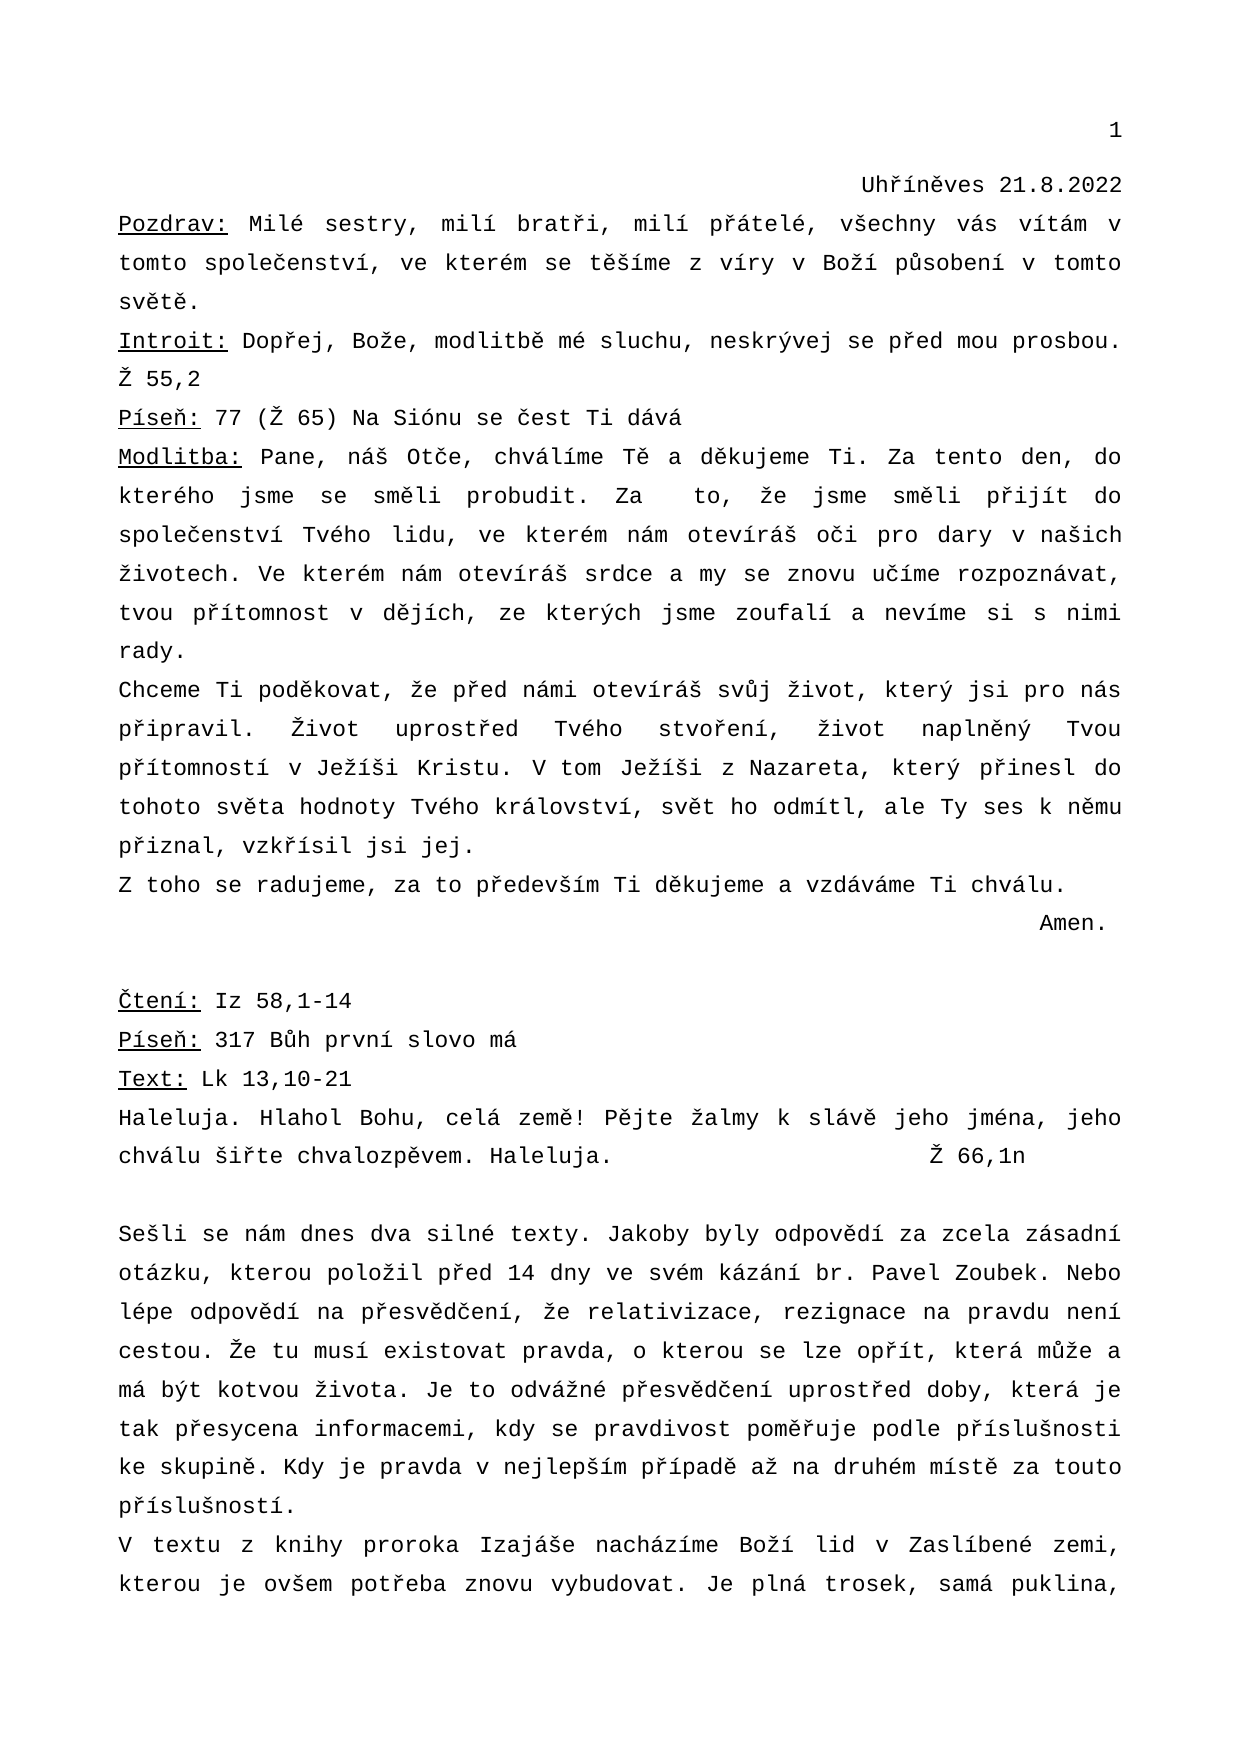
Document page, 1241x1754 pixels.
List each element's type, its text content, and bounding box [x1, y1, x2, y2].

text Píseň: 317 Bůh první slovo má [118, 1028, 1122, 1054]
text Píseň: 77 (Ž 65) Na Siónu se čest Ti dává [118, 407, 1122, 433]
text Modlitba: Pane, náš Otče, chválíme Tě a děkujeme Ti. Za tento den, do kterého jsme se směli probudit. Za to, že jsme směli přijít do společenství Tvého lidu, ve kterém nám otevíráš oči pro dary v našich životech. Ve kterém nám otevíráš srdce a my se znovu učíme rozpoznávat, tvou přítomnost v dějích, ze kterých jsme zoufalí a nevíme si s nimi rady. [118, 446, 1122, 666]
text Uhříněves 21.8.2022 [118, 173, 1122, 199]
text Text: Lk 13,10-21 [118, 1067, 1122, 1093]
text Pozdrav: Milé sestry, milí bratři, milí přátelé, všechny vás vítám v tomto společenství, ve kterém se těšíme z víry v Boží působení v tomto světě. [118, 212, 1122, 316]
text Chceme Ti poděkovat, že před námi otevíráš svůj život, který jsi pro nás připravil. Život uprostřed Tvého stvoření, život naplněný Tvou přítomností v Ježíši Kristu. V tom Ježíši z Nazareta, který přinesl do tohoto světa hodnoty Tvého království, svět ho odmítl, ale Ty ses k němu přiznal, vzkřísil jsi jej. [118, 679, 1122, 860]
text Haleluja. Hlahol Bohu, celá země! Pějte žalmy k slávě jeho jména, jeho chválu šiřte chvalozpěvem. Haleluja. Ž 66,1n [118, 1106, 1122, 1171]
text Amen. [118, 912, 1122, 938]
text Z toho se radujeme, za to především Ti děkujeme a vzdáváme Ti chválu. [118, 873, 1122, 899]
text Introit: Dopřej, Bože, modlitbě mé sluchu, neskrývej se před mou prosbou. Ž 55,2 [118, 329, 1122, 394]
text V textu z knihy proroka Izajáše nacházíme Boží lid v Zaslíbené zemi, kterou je ovšem potřeba znovu vybudovat. Je plná trosek, samá puklina, [118, 1533, 1122, 1598]
text Čtení: Iz 58,1-14 [118, 989, 1122, 1015]
text Sešli se nám dnes dva silné texty. Jakoby byly odpovědí za zcela zásadní otázku, kterou položil před 14 dny ve svém kázání br. Pavel Zoubek. Nebo lépe odpovědí na přesvědčení, že relativizace, rezignace na pravdu není cestou. Že tu musí existovat pravda, o kterou se lze opřít, která může a má být kotvou života. Je to odvážné přesvědčení uprostřed doby, která je tak přesycena informacemi, kdy se pravdivost poměřuje podle příslušnosti ke skupině. Kdy je pravda v nejlepším případě až na druhém místě za touto příslušností. [118, 1223, 1122, 1521]
